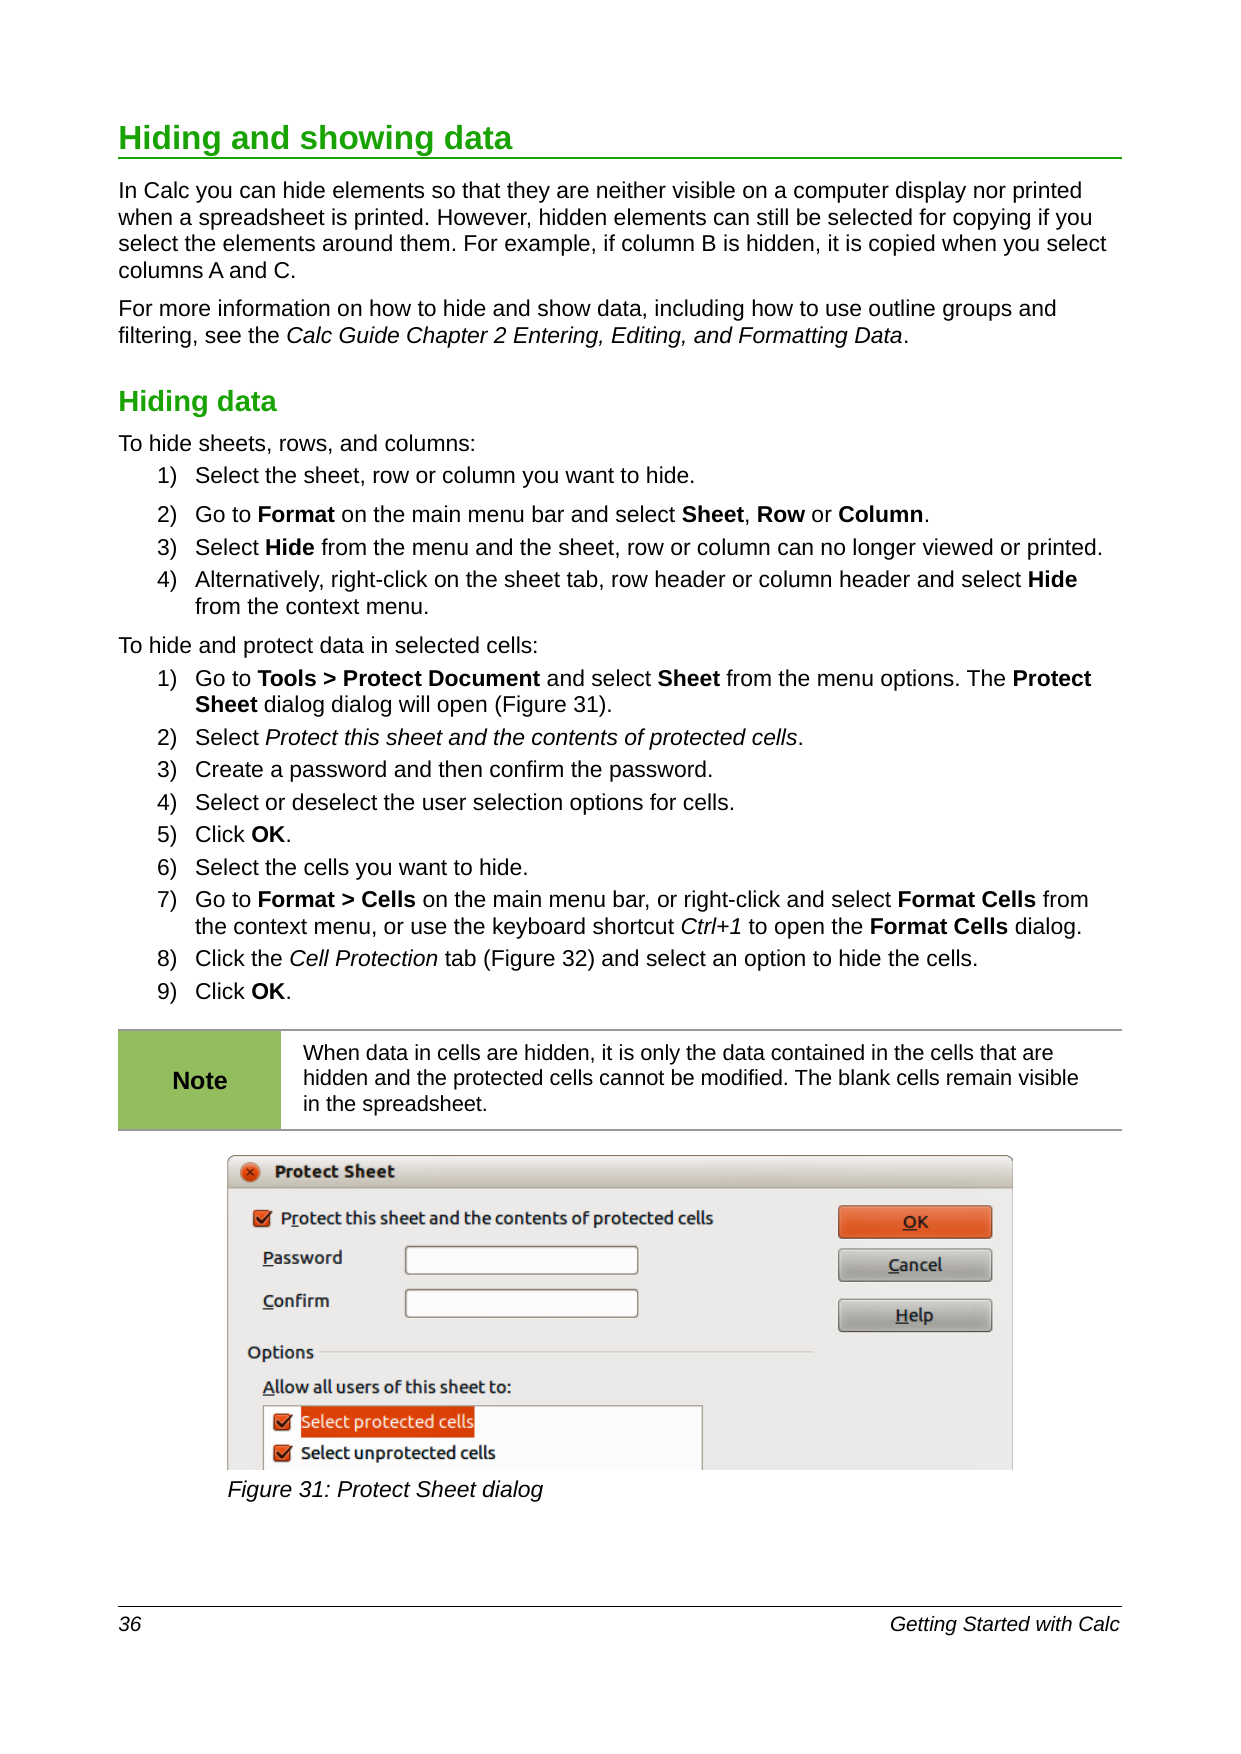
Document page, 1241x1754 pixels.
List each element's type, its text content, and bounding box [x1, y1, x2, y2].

list Select Hide from the menu and the sheet, row or column can no longer viewed or printed. [177, 534, 1122, 560]
list Go to Format on the main menu bar and select Sheet, Row or Column. [177, 501, 1122, 528]
text For more information on how to hide and show data, including how to use outline groups and filtering, see the Calc Guide Chapter 2 Entering, Editing, and Formatting Data. [118, 295, 1122, 348]
list Alternatively, right-click on the sheet tab, row header or column header and select Hide from the context menu. [177, 566, 1122, 619]
list Select the sheet, row or column you want to hide. [177, 462, 1122, 489]
list Select the cells you want to hide. [177, 854, 1122, 880]
text In Calc you can hide elements so that they are neither visible on a computer display nor printed when a spreadsheet is printed. However, hidden elements can still be selected for copying if you select the elements around them. For example, if column B is hidden, it is copied when you select columns A and C. [118, 177, 1122, 283]
picture [227, 1155, 1013, 1470]
list Click OK. [177, 821, 1122, 848]
subtitle Hiding data [118, 384, 1122, 417]
list To hide sheets, rows, and columns: [118, 429, 1122, 456]
list Go to Format > Cells on the main menu bar, or right-click and select Format Cells from the context menu, or use the keyboard shortcut Ctrl+1 to open the Format Cells dialog. [177, 886, 1122, 939]
table_header Note [118, 1031, 281, 1129]
list Select or deselect the user selection options for cells. [177, 789, 1122, 815]
subtitle Hiding and showing data [118, 118, 1122, 157]
text Figure 31: Protect Sheet dialog [227, 1476, 1013, 1503]
list Create a password and then confirm the password. [177, 756, 1122, 782]
list Click the Cell Protection tab (Figure 32) and select an option to hide the cells. [177, 945, 1122, 972]
table_header When data in cells are hidden, it is only the data contained in the cells that are hidden and the protected cells cannot be modified. The blank cells remain visible in the spreadsheet. [281, 1031, 1122, 1129]
list Click OK. [177, 978, 1122, 1004]
list Select Protect this sheet and the contents of protected cells. [177, 723, 1122, 750]
list Go to Tools > Protect Document and select Sheet from the menu options. The Protect Sheet dialog dialog will open (Figure 31). [177, 664, 1122, 717]
list To hide and protect data in selected cells: [118, 632, 1122, 658]
